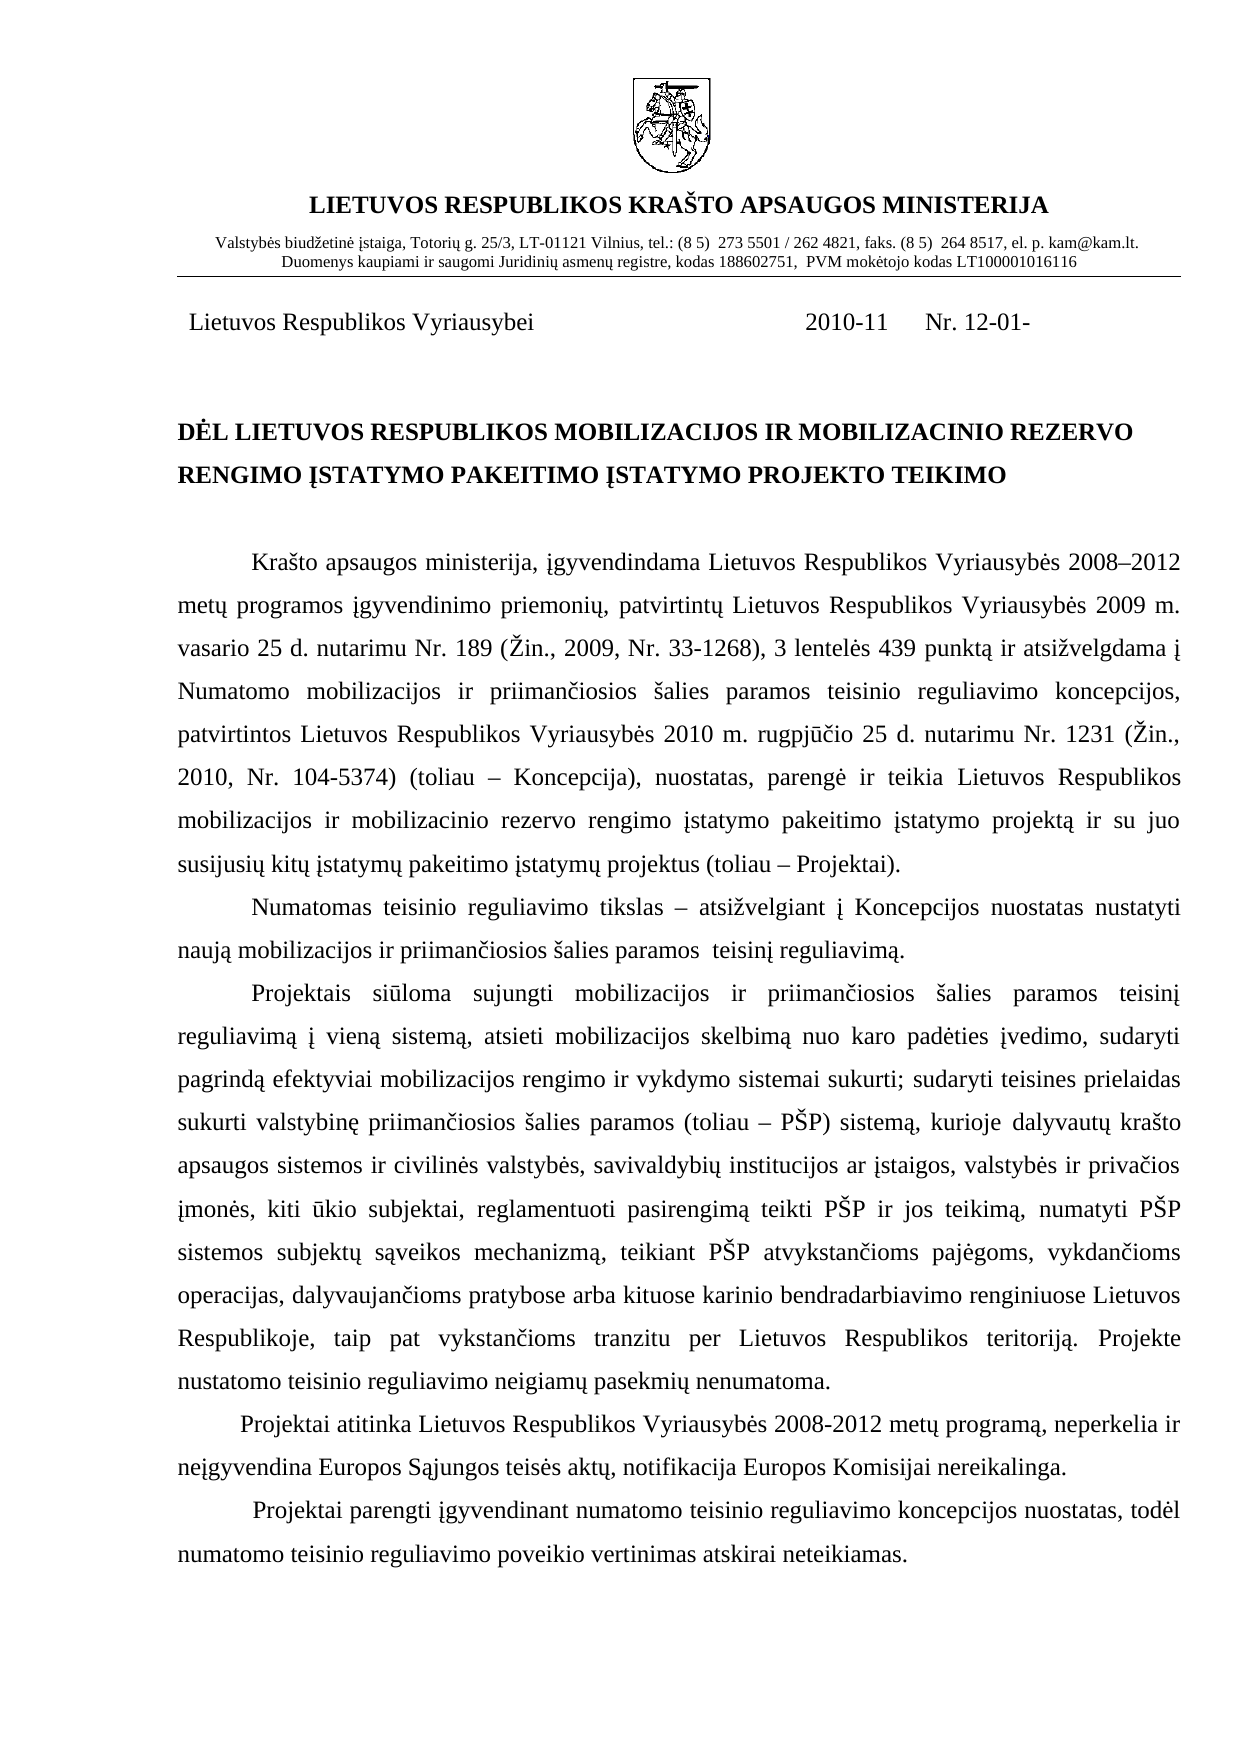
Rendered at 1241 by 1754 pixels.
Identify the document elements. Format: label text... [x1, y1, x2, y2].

table_header Nr. 12-01- [914, 307, 1192, 343]
table_cell [914, 343, 976, 374]
text Projektai atitinka Lietuvos Respublikos Vyriausybės 2008-2012 metų programą, neperkelia ir neįgyvendina Europos Sąjungos teisės aktų, notifikacija Europos Komisijai nereikalinga. [177, 1409, 1181, 1481]
text Projektai parengti įgyvendinant numatomo teisinio reguliavimo koncepcijos nuostatas, todėl numatomo teisinio reguliavimo poveikio vertinimas atskirai neteikiamas. [177, 1496, 1181, 1567]
text Projektais siūloma sujungti mobilizacijos ir priimančiosios šalies paramos teisinį reguliavimą į vieną sistemą, atsieti mobilizacijos skelbimą nuo karo padėties įvedimo, sudaryti pagrindą efektyviai mobilizacijos rengimo ir vykdymo sistemai sukurti; sudaryti teisines prielaidas sukurti valstybinę priimančiosios šalies paramos (toliau – PŠP) sistemą, kurioje dalyvautų krašto apsaugos sistemos ir civilinės valstybės, savivaldybių institucijos ar įstaigos, valstybės ir privačios įmonės, kiti ūkio subjektai, reglamentuoti pasirengimą teikti PŠP ir jos teikimą, numatyti PŠP sistemos subjektų sąveikos mechanizmą, teikiant PŠP atvykstančioms pajėgoms, vykdančioms operacijas, dalyvaujančioms pratybose arba kituose karinio bendradarbiavimo renginiuose Lietuvos Respublikoje, taip pat vykstančioms tranzitu per Lietuvos Respublikos teritoriją. Projekte nustatomo teisinio reguliavimo neigiamų pasekmių nenumatoma. [177, 978, 1181, 1395]
text Krašto apsaugos ministerija, įgyvendindama Lietuvos Respublikos Vyriausybės 2008–2012 metų programos įgyvendinimo priemonių, patvirtintų Lietuvos Respublikos Vyriausybės 2009 m. vasario 25 d. nutarimu Nr. 189 (Žin., 2009, Nr. 33-1268), 3 lentelės 439 punktą ir atsižvelgdama į Numatomo mobilizacijos ir priimančiosios šalies paramos teisinio reguliavimo koncepcijos, patvirtintos Lietuvos Respublikos Vyriausybės 2010 m. rugpjūčio 25 d. nutarimu Nr. 1231 (Žin., 2010, Nr. 104-5374) (toliau – Koncepcija), nuostatas, parengė ir teikia Lietuvos Respublikos mobilizacijos ir mobilizacinio rezervo rengimo įstatymo pakeitimo įstatymo projektą ir su juo susijusių kitų įstatymų pakeitimo įstatymų projektus (toliau – Projektai). [177, 547, 1181, 877]
text Numatomas teisinio reguliavimo tikslas – atsižvelgiant į Koncepcijos nuostatas nustatyti naują mobilizacijos ir priimančiosios šalies paramos teisinį reguliavimą. [177, 892, 1181, 964]
text Valstybės biudžetinė įstaiga, Totorių g. 25/3, LT-01121 Vilnius, tel.: (8 5) 273 5501 / 262 4821, faks. (8 5) 264 8517, el. p. kam@kam.lt. Duomenys kaupiami ir saugomi Juridinių asmenų registre, kodas 188602751, PVM mokėtojo kodas LT100001016116 [177, 233, 1181, 271]
subtitle LIETUVOS RESPUBLIKOS KRAŠTO APSAUGOS MINISTERIJA [177, 190, 1181, 219]
table_cell [689, 343, 913, 374]
table_header 2010-11 [689, 307, 913, 343]
text DĖL LIETUVOS RESPUBLIKOS MOBILIZACIJOS IR MOBILIZACINIO REZERVO RENGIMO ĮSTATYMO PAKEITIMO ĮSTATYMO PROJEKTO TEIKIMO [177, 417, 1181, 489]
table_header Lietuvos Respublikos Vyriausybei [177, 307, 688, 374]
table_cell [976, 343, 1192, 374]
